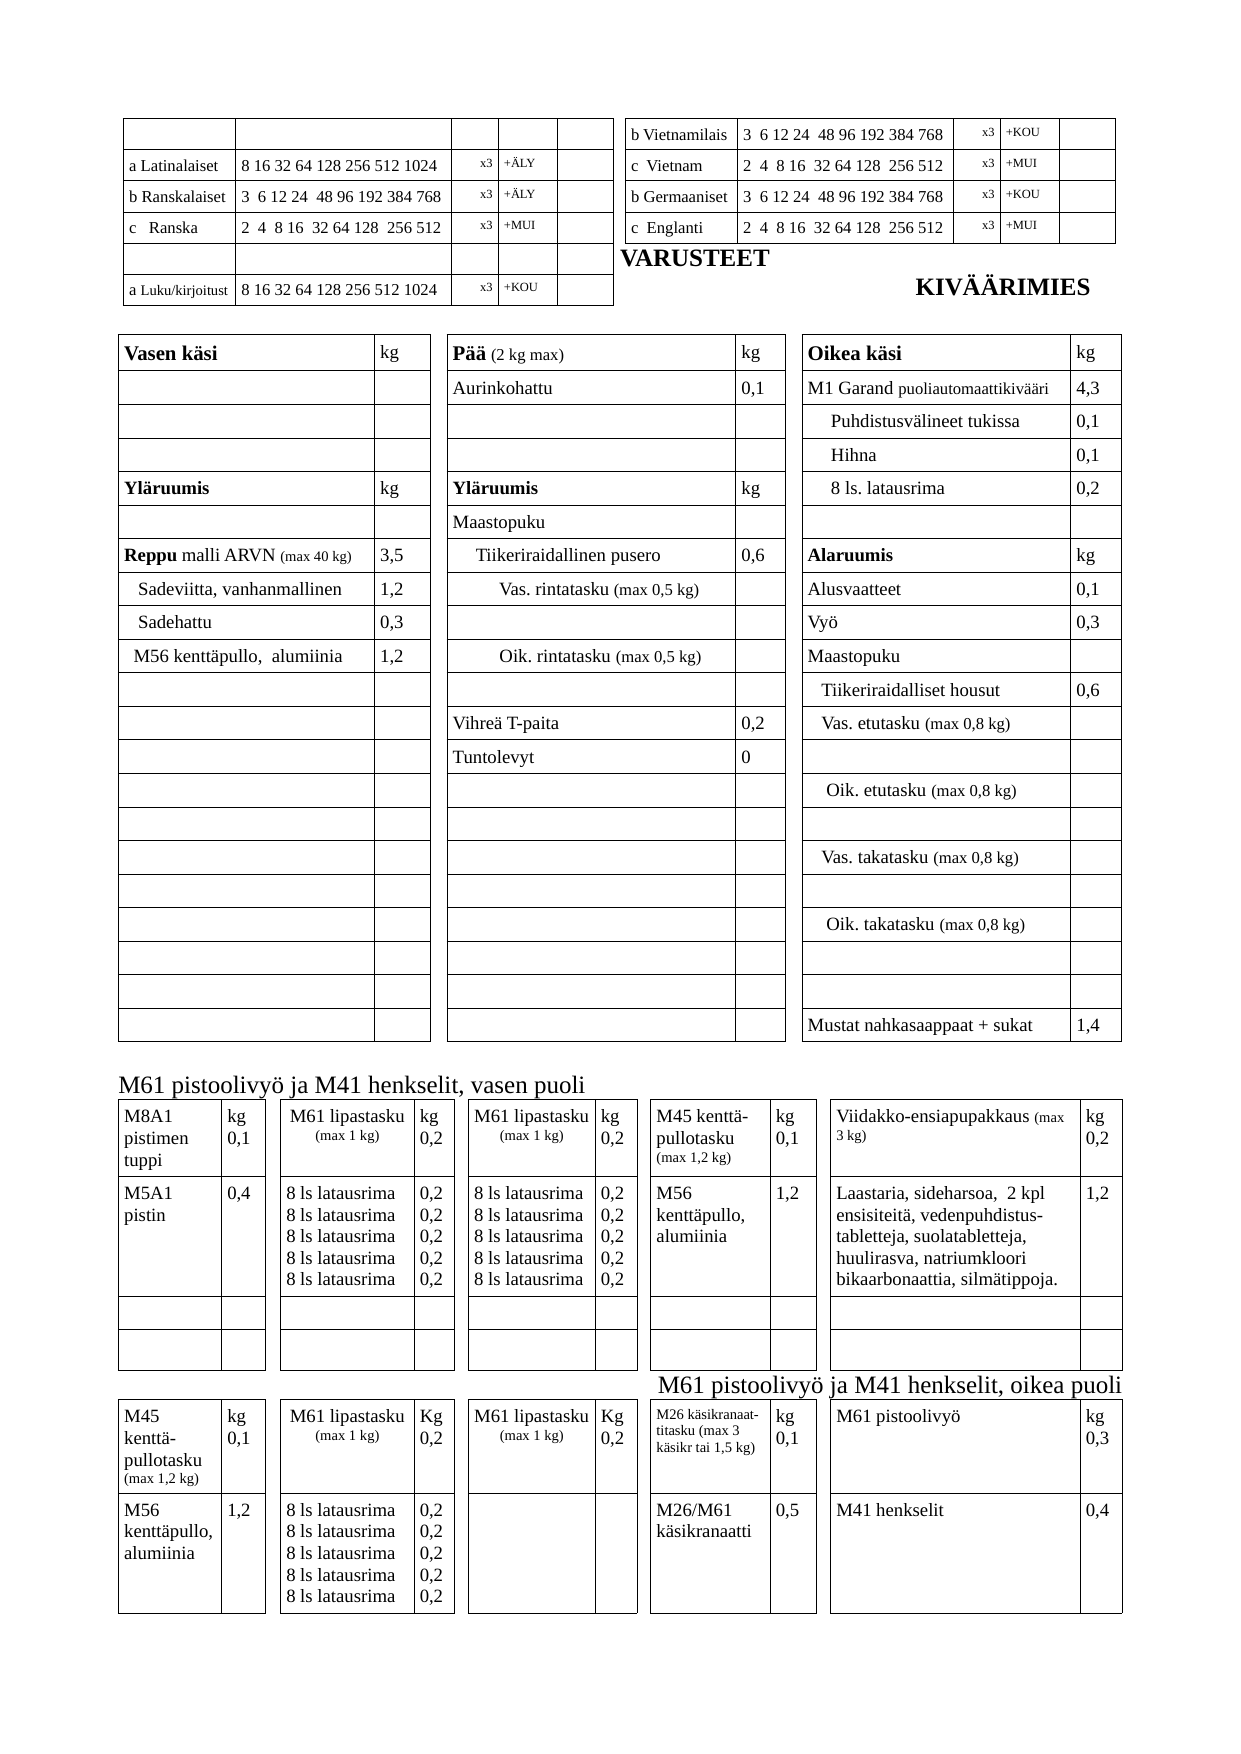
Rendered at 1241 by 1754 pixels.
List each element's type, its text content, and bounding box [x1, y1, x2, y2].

table_cell [1081, 1297, 1122, 1329]
table_cell [596, 1330, 637, 1370]
table_cell 1,4 [1071, 1009, 1121, 1041]
table_cell Yläruumis [119, 472, 374, 504]
table_header kg [375, 335, 430, 370]
table_cell [499, 119, 557, 149]
table_cell 0,3 [1071, 606, 1121, 639]
table_cell Vyö [803, 606, 1070, 639]
table_cell [431, 505, 447, 538]
table_cell [786, 773, 802, 806]
table_cell [431, 605, 447, 639]
table_cell [266, 1176, 280, 1296]
table_cell [448, 439, 735, 471]
table_cell [1071, 841, 1121, 873]
table_cell [448, 908, 735, 941]
table_header M8A1 pistimen tuppi [119, 1100, 221, 1176]
table_cell Alaruumis [803, 539, 1070, 572]
table_cell [119, 1297, 221, 1329]
table_header kg 0,1 [222, 1400, 265, 1493]
table_cell [448, 942, 735, 974]
table_cell [786, 370, 802, 404]
table_header [786, 334, 802, 370]
table_cell 0,1 [1071, 439, 1121, 471]
table_cell [803, 506, 1070, 538]
table_cell [448, 875, 735, 907]
table_cell [455, 1329, 468, 1370]
table_header [455, 1099, 468, 1176]
table_cell M56 kenttäpullo, alumiinia [651, 1177, 770, 1296]
table_cell +KOU [1001, 181, 1059, 212]
table_cell [124, 119, 235, 149]
table_header [455, 1399, 468, 1493]
table_cell [448, 606, 735, 639]
table_cell [786, 706, 802, 739]
table_header [817, 1099, 830, 1176]
table_header kg 0,2 [596, 1100, 637, 1176]
table_cell [448, 975, 735, 1008]
table_cell [1060, 181, 1115, 212]
table_cell Oik. takatasku (max 0,8 kg) [803, 908, 1070, 941]
table_cell [736, 573, 785, 605]
table_cell [786, 538, 802, 572]
table_cell 0,5 [771, 1494, 816, 1612]
table_cell [119, 841, 374, 873]
table_cell [119, 439, 374, 471]
table_cell [281, 1297, 414, 1329]
table_cell [803, 875, 1070, 907]
table_cell [1060, 213, 1115, 243]
table_header M61 lipastasku (max 1 kg) [469, 1100, 595, 1176]
table_cell kg [1071, 539, 1121, 572]
table_cell [455, 1296, 468, 1329]
table_cell M5A1 pistin [119, 1177, 221, 1296]
table_cell 1,2 [222, 1494, 265, 1612]
table_cell [431, 806, 447, 840]
table_cell [431, 773, 447, 806]
table_cell 8 16 32 64 128 256 512 1024 [236, 150, 451, 180]
table_cell [375, 1009, 430, 1041]
table_cell [431, 639, 447, 672]
table_cell c Ranska [124, 213, 235, 243]
table_cell 0,3 [375, 606, 430, 639]
table_cell [375, 439, 430, 471]
table_cell Tuntolevyt [448, 740, 735, 773]
table_cell [119, 707, 374, 739]
table_cell [431, 404, 447, 437]
table_cell a Latinalaiset [124, 150, 235, 180]
table_header Pää (2 kg max) [448, 335, 735, 370]
table_cell [736, 808, 785, 840]
table_cell [119, 908, 374, 941]
table_cell Sadehattu [119, 606, 374, 639]
table_cell [786, 1008, 802, 1041]
table_cell [119, 942, 374, 974]
table_cell [786, 471, 802, 504]
table_cell 3,5 [375, 539, 430, 572]
table_cell +KOU [1001, 119, 1059, 149]
table_header kg 0,3 [1081, 1400, 1122, 1493]
table_cell [596, 1494, 637, 1612]
table_cell [638, 1176, 650, 1296]
table_cell Oik. etutasku (max 0,8 kg) [803, 774, 1070, 806]
table_cell [448, 673, 735, 706]
table_cell 0,6 [1071, 673, 1121, 706]
table_cell Oik. rintatasku (max 0,5 kg) [448, 640, 735, 672]
table_cell [415, 1297, 454, 1329]
table_cell kg [375, 472, 430, 504]
table_header Oikea käsi [803, 335, 1070, 370]
table_cell 0,2 0,2 0,2 0,2 0,2 [415, 1494, 454, 1612]
table_cell [651, 1297, 770, 1329]
table_header Viidakko-ensiapupakkaus (max 3 kg) [831, 1100, 1080, 1176]
table_header [266, 1399, 280, 1493]
table_cell [786, 974, 802, 1008]
table_cell [431, 672, 447, 706]
table_cell b Germaaniset [626, 181, 737, 212]
table_cell [375, 808, 430, 840]
table_cell [736, 640, 785, 672]
table_cell [817, 1493, 830, 1612]
table_cell [119, 975, 374, 1008]
table_cell 1,2 [375, 640, 430, 672]
table_header kg [1071, 335, 1121, 370]
table_cell [469, 1494, 595, 1612]
table_cell 0 [736, 740, 785, 773]
table_cell [803, 975, 1070, 1008]
table_cell [736, 774, 785, 806]
table_cell 8 ls. latausrima [803, 472, 1070, 504]
table_cell [786, 605, 802, 639]
table_cell [222, 1297, 265, 1329]
table_cell 0,1 [1071, 573, 1121, 605]
table_cell [119, 1330, 221, 1370]
table_cell [1071, 740, 1121, 773]
table_cell [1071, 506, 1121, 538]
table_cell Laastaria, sideharsoa, 2 kpl ensisiteitä, vedenpuhdistus-tabletteja, suolatabletteja, huulirasva, natriumkloori bikaarbonaattia, silmätippoja. [831, 1177, 1080, 1296]
table_cell [638, 1493, 650, 1612]
table_header kg [736, 335, 785, 370]
table_cell 0,2 [1071, 472, 1121, 504]
table_cell 1,2 [771, 1177, 816, 1296]
table_cell Alusvaatteet [803, 573, 1070, 605]
table_cell [638, 1329, 650, 1370]
table_cell [817, 1176, 830, 1296]
table_cell [375, 371, 430, 404]
table_cell [638, 1296, 650, 1329]
table_cell M56 kenttäpullo, alumiinia [119, 640, 374, 672]
table_cell [1071, 975, 1121, 1008]
table_cell Mustat nahkasaappaat + sukat [803, 1009, 1070, 1041]
table_cell 3 6 12 24 48 96 192 384 768 [738, 181, 953, 212]
table_cell [831, 1297, 1080, 1329]
table_cell 2 4 8 16 32 64 128 256 512 [236, 213, 451, 243]
table_cell [786, 840, 802, 873]
text M61 pistoolivyö ja M41 henkselit, vasen puoli [118, 1070, 1122, 1099]
table_cell [1071, 942, 1121, 974]
table_cell [266, 1329, 280, 1370]
table_header [431, 334, 447, 370]
table_header Kg 0,2 [415, 1400, 454, 1493]
table_cell [281, 1330, 414, 1370]
table_cell [236, 119, 451, 149]
table_cell 4,3 [1071, 371, 1121, 404]
table_cell [469, 1297, 595, 1329]
table_cell [499, 244, 557, 274]
table_cell [736, 673, 785, 706]
table_cell [736, 875, 785, 907]
table_cell Tiikeriraidallinen pusero [448, 539, 735, 572]
table_cell [803, 740, 1070, 773]
table_cell [786, 672, 802, 706]
table_cell 0,2 0,2 0,2 0,2 0,2 [415, 1177, 454, 1296]
table_cell [375, 942, 430, 974]
table_cell [558, 119, 613, 149]
text VARUSTEET KIVÄÄRIMIES [620, 243, 1122, 301]
table_cell kg [736, 472, 785, 504]
table_cell [431, 941, 447, 974]
table_cell Vas. rintatasku (max 0,5 kg) [448, 573, 735, 605]
table_header M26 käsikranaat-titasku (max 3 käsikr tai 1,5 kg) [651, 1400, 770, 1493]
table_cell [771, 1330, 816, 1370]
table_cell 8 ls latausrima 8 ls latausrima 8 ls latausrima 8 ls latausrima 8 ls latausrima [281, 1494, 414, 1612]
table_cell x3 [954, 213, 1000, 243]
table_cell [375, 740, 430, 773]
table_header Vasen käsi [119, 335, 374, 370]
table_cell b Ranskalaiset [124, 181, 235, 212]
table_cell [119, 774, 374, 806]
table_header M61 lipastasku (max 1 kg) [281, 1400, 414, 1493]
table_cell Reppu malli ARVN (max 40 kg) [119, 539, 374, 572]
table_cell [786, 941, 802, 974]
table_cell x3 [954, 150, 1000, 180]
table_cell [431, 471, 447, 504]
table_cell 0,1 [736, 371, 785, 404]
table_cell [448, 841, 735, 873]
table_cell [455, 1493, 468, 1612]
table_cell [222, 1330, 265, 1370]
table_header kg 0,1 [771, 1400, 816, 1493]
table_cell Sadeviitta, vanhanmallinen [119, 573, 374, 605]
table_cell +ÄLY [499, 150, 557, 180]
table_cell [1071, 808, 1121, 840]
table_cell 0,4 [1081, 1494, 1122, 1612]
table_header M61 lipastasku (max 1 kg) [469, 1400, 595, 1493]
table_cell 0,2 [736, 707, 785, 739]
table_cell [448, 808, 735, 840]
table_cell x3 [452, 150, 498, 180]
table_cell [431, 840, 447, 873]
table_cell [236, 244, 451, 274]
table_cell [1060, 119, 1115, 149]
table_header kg 0,1 [222, 1100, 265, 1176]
table_cell [1071, 875, 1121, 907]
table_cell [786, 907, 802, 941]
table_header [266, 1099, 280, 1176]
table_cell [431, 538, 447, 572]
table_cell [452, 119, 498, 149]
table_cell [431, 706, 447, 739]
table_cell [448, 1009, 735, 1041]
table_cell 3 6 12 24 48 96 192 384 768 [738, 119, 953, 149]
table_cell +MUI [1001, 213, 1059, 243]
table_cell [817, 1296, 830, 1329]
table_cell x3 [452, 181, 498, 212]
table_cell [736, 606, 785, 639]
table_cell [266, 1493, 280, 1612]
table_header [638, 1399, 650, 1493]
table_cell [786, 505, 802, 538]
table_cell [1071, 640, 1121, 672]
table_cell [375, 707, 430, 739]
table_cell [119, 405, 374, 437]
table_cell [817, 1329, 830, 1370]
table_cell [786, 572, 802, 605]
table_header M61 lipastasku (max 1 kg) [281, 1100, 414, 1176]
table_header M61 pistoolivyö [831, 1400, 1080, 1493]
table_cell +MUI [1001, 150, 1059, 180]
table_header kg 0,1 [771, 1100, 816, 1176]
table_cell [375, 841, 430, 873]
table_cell [375, 975, 430, 1008]
table_header [638, 1099, 650, 1176]
table_cell [803, 942, 1070, 974]
table_cell [452, 244, 498, 274]
table_cell [651, 1330, 770, 1370]
table_cell [1071, 707, 1121, 739]
table_cell [431, 572, 447, 605]
table_cell +MUI [499, 213, 557, 243]
table_cell Vas. etutasku (max 0,8 kg) [803, 707, 1070, 739]
table_cell [431, 974, 447, 1008]
table_cell [803, 808, 1070, 840]
table_cell [455, 1176, 468, 1296]
table_cell [431, 907, 447, 941]
table_cell [558, 150, 613, 180]
table_cell [431, 1008, 447, 1041]
table_cell [558, 213, 613, 243]
table_cell Maastopuku [448, 506, 735, 538]
table_cell b Vietnamilais [626, 119, 737, 149]
table_cell [119, 506, 374, 538]
table_header [817, 1399, 830, 1493]
table_cell [375, 908, 430, 941]
table_cell [736, 908, 785, 941]
table_cell [119, 808, 374, 840]
table_cell [375, 506, 430, 538]
table_cell M26/M61 käsikranaatti [651, 1494, 770, 1612]
table_cell [1071, 774, 1121, 806]
table_cell Maastopuku [803, 640, 1070, 672]
table_header M45 kenttä-pullotasku (max 1,2 kg) [651, 1100, 770, 1176]
table_cell [119, 1009, 374, 1041]
table_cell [596, 1297, 637, 1329]
table_cell x3 [954, 181, 1000, 212]
table_cell 0,6 [736, 539, 785, 572]
table_cell [771, 1297, 816, 1329]
table_cell [736, 841, 785, 873]
table_cell 1,2 [1081, 1177, 1122, 1296]
table_cell 8 ls latausrima 8 ls latausrima 8 ls latausrima 8 ls latausrima 8 ls latausrima [469, 1177, 595, 1296]
table_header M45 kenttä-pullotasku (max 1,2 kg) [119, 1400, 221, 1493]
table_cell [786, 639, 802, 672]
table_cell +ÄLY [499, 181, 557, 212]
table_cell 2 4 8 16 32 64 128 256 512 [738, 150, 953, 180]
table_cell x3 [954, 119, 1000, 149]
table_cell Vihreä T-paita [448, 707, 735, 739]
table_cell [119, 673, 374, 706]
table_cell Aurinkohattu [448, 371, 735, 404]
table_cell 2 4 8 16 32 64 128 256 512 [738, 213, 953, 243]
table_cell 3 6 12 24 48 96 192 384 768 [236, 181, 451, 212]
table_cell 8 ls latausrima 8 ls latausrima 8 ls latausrima 8 ls latausrima 8 ls latausrima [281, 1177, 414, 1296]
table_cell Tiikeriraidalliset housut [803, 673, 1070, 706]
table_cell Yläruumis [448, 472, 735, 504]
table_cell [1060, 150, 1115, 180]
table_cell [1071, 908, 1121, 941]
table_cell a Luku/kirjoitust [124, 275, 235, 305]
table_cell [736, 405, 785, 437]
table_cell [1081, 1330, 1122, 1370]
table_cell [431, 438, 447, 471]
table_cell 1,2 [375, 573, 430, 605]
table_cell [558, 244, 613, 274]
table_cell [431, 874, 447, 907]
table_header kg 0,2 [1081, 1100, 1122, 1176]
table_header Kg 0,2 [596, 1400, 637, 1493]
table_cell M41 henkselit [831, 1494, 1080, 1612]
table_cell [124, 244, 235, 274]
table_cell [786, 874, 802, 907]
table_cell [448, 405, 735, 437]
table_cell [786, 404, 802, 437]
table_cell [786, 438, 802, 471]
table_cell M56 kenttäpullo, alumiinia [119, 1494, 221, 1612]
table_cell [375, 673, 430, 706]
table_cell [736, 942, 785, 974]
table_cell c Englanti [626, 213, 737, 243]
table_cell Hihna [803, 439, 1070, 471]
table_cell [831, 1330, 1080, 1370]
table_cell 8 16 32 64 128 256 512 1024 [236, 275, 451, 305]
table_cell 0,4 [222, 1177, 265, 1296]
table_cell [469, 1330, 595, 1370]
table_cell x3 [452, 275, 498, 305]
table_cell [119, 371, 374, 404]
table_cell [266, 1296, 280, 1329]
table_cell [119, 740, 374, 773]
table_cell [431, 370, 447, 404]
table_cell [431, 739, 447, 773]
table_cell [558, 275, 613, 305]
table_cell Vas. takatasku (max 0,8 kg) [803, 841, 1070, 873]
table_cell [415, 1330, 454, 1370]
table_cell [736, 975, 785, 1008]
table_cell Puhdistusvälineet tukissa [803, 405, 1070, 437]
table_cell [119, 875, 374, 907]
table_cell c Vietnam [626, 150, 737, 180]
table_cell [375, 405, 430, 437]
table_cell [736, 1009, 785, 1041]
table_header kg 0,2 [415, 1100, 454, 1176]
table_cell 0,2 0,2 0,2 0,2 0,2 [596, 1177, 637, 1296]
table_cell +KOU [499, 275, 557, 305]
table_cell 0,1 [1071, 405, 1121, 437]
table_cell x3 [452, 213, 498, 243]
table_cell [375, 774, 430, 806]
table_cell [448, 774, 735, 806]
table_cell [736, 506, 785, 538]
table_cell [375, 875, 430, 907]
table_cell [786, 739, 802, 773]
text M61 pistoolivyö ja M41 henkselit, oikea puoli [118, 1370, 1122, 1399]
table_cell [558, 181, 613, 212]
table_cell M1 Garand puoliautomaattikivääri [803, 371, 1070, 404]
table_cell [786, 806, 802, 840]
table_cell [736, 439, 785, 471]
